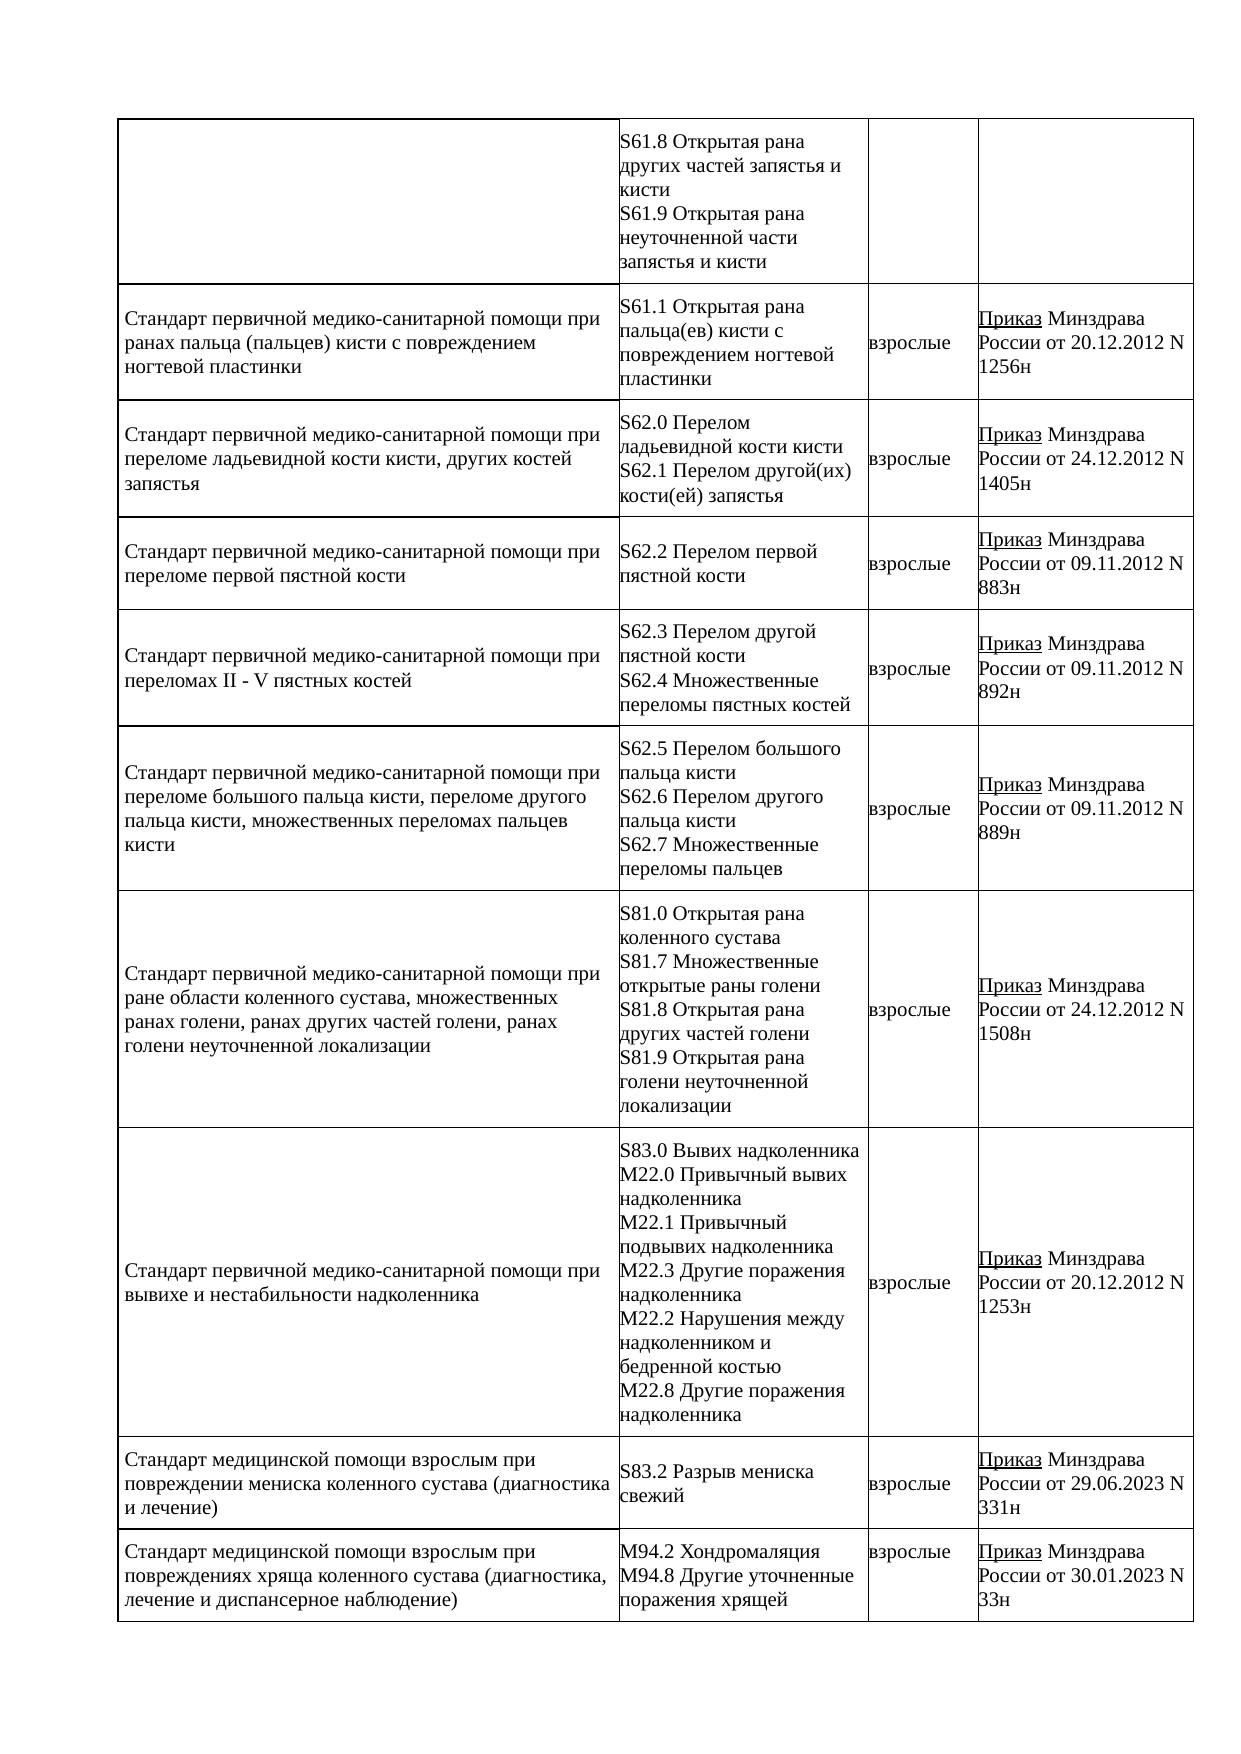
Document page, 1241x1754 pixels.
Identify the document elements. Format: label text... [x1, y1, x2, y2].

table_cell взрослые [869, 1437, 978, 1528]
table_cell M94.2 Хондромаляция M94.8 Другие уточненные поражения хрящей [620, 1529, 868, 1621]
table_cell Приказ Минздрава России от 20.12.2012 N 1253н [979, 1128, 1193, 1436]
table_cell Стандарт медицинской помощи взрослым при повреждениях хряща коленного сустава (диагностика, лечение и диспансерное наблюдение) [119, 1530, 619, 1621]
table_cell Приказ Минздрава России от 09.11.2012 N 892н [979, 610, 1193, 725]
table_cell взрослые [869, 1529, 978, 1621]
table_cell взрослые [869, 400, 978, 516]
table_cell Стандарт первичной медико-санитарной помощи при переломах II - V пястных костей [119, 610, 619, 725]
table_cell S62.5 Перелом большого пальца кисти S62.6 Перелом другого пальца кисти S62.7 Множественные переломы пальцев [620, 726, 868, 890]
table_cell S61.1 Открытая рана пальца(ев) кисти с повреждением ногтевой пластинки [620, 284, 868, 399]
table_cell Стандарт первичной медико-санитарной помощи при переломе большого пальца кисти, переломе другого пальца кисти, множественных переломах пальцев кисти [119, 727, 619, 890]
table_cell S62.3 Перелом другой пястной кости S62.4 Множественные переломы пястных костей [620, 610, 868, 725]
table_cell S61.8 Открытая рана других частей запястья и кисти S61.9 Открытая рана неуточненной части запястья и кисти [620, 119, 868, 283]
table_cell S83.2 Разрыв мениска свежий [620, 1437, 868, 1528]
table_cell Стандарт медицинской помощи взрослым при повреждении мениска коленного сустава (диагностика и лечение) [119, 1437, 619, 1528]
table_cell Приказ Минздрава России от 24.12.2012 N 1508н [979, 891, 1193, 1127]
table_cell Стандарт первичной медико-санитарной помощи при ране области коленного сустава, множественных ранах голени, ранах других частей голени, ранах голени неуточненной локализации [119, 891, 619, 1127]
table_cell взрослые [869, 284, 978, 399]
table_cell взрослые [869, 610, 978, 725]
table_cell S62.0 Перелом ладьевидной кости кисти S62.1 Перелом другой(их) кости(ей) запястья [620, 400, 868, 516]
table_cell Приказ Минздрава России от 29.06.2023 N 331н [979, 1437, 1193, 1528]
table_cell взрослые [869, 1128, 978, 1436]
table_cell Приказ Минздрава России от 30.01.2023 N 33н [979, 1529, 1193, 1621]
table_cell [119, 120, 619, 283]
table_cell Приказ Минздрава России от 20.12.2012 N 1256н [979, 284, 1193, 399]
table_cell Стандарт первичной медико-санитарной помощи при вывихе и нестабильности надколенника [119, 1128, 619, 1436]
table_cell взрослые [869, 726, 978, 890]
table_cell Приказ Минздрава России от 09.11.2012 N 883н [979, 517, 1193, 608]
table_cell Стандарт первичной медико-санитарной помощи при переломе ладьевидной кости кисти, других костей запястья [119, 401, 619, 516]
table_cell S83.0 Вывих надколенника M22.0 Привычный вывих надколенника M22.1 Привычный подвывих надколенника M22.3 Другие поражения надколенника M22.2 Нарушения между надколенником и бедренной костью M22.8 Другие поражения надколенника [620, 1128, 868, 1436]
table_cell [869, 119, 978, 283]
table_cell Приказ Минздрава России от 24.12.2012 N 1405н [979, 400, 1193, 516]
table_cell взрослые [869, 517, 978, 608]
table_cell S81.0 Открытая рана коленного сустава S81.7 Множественные открытые раны голени S81.8 Открытая рана других частей голени S81.9 Открытая рана голени неуточненной локализации [620, 891, 868, 1127]
table_cell взрослые [869, 891, 978, 1127]
table_cell S62.2 Перелом первой пястной кости [620, 517, 868, 608]
table_cell [979, 119, 1193, 283]
table_cell Приказ Минздрава России от 09.11.2012 N 889н [979, 726, 1193, 890]
table_cell Стандарт первичной медико-санитарной помощи при переломе первой пястной кости [119, 518, 619, 608]
table_cell Стандарт первичной медико-санитарной помощи при ранах пальца (пальцев) кисти с повреждением ногтевой пластинки [119, 285, 619, 399]
